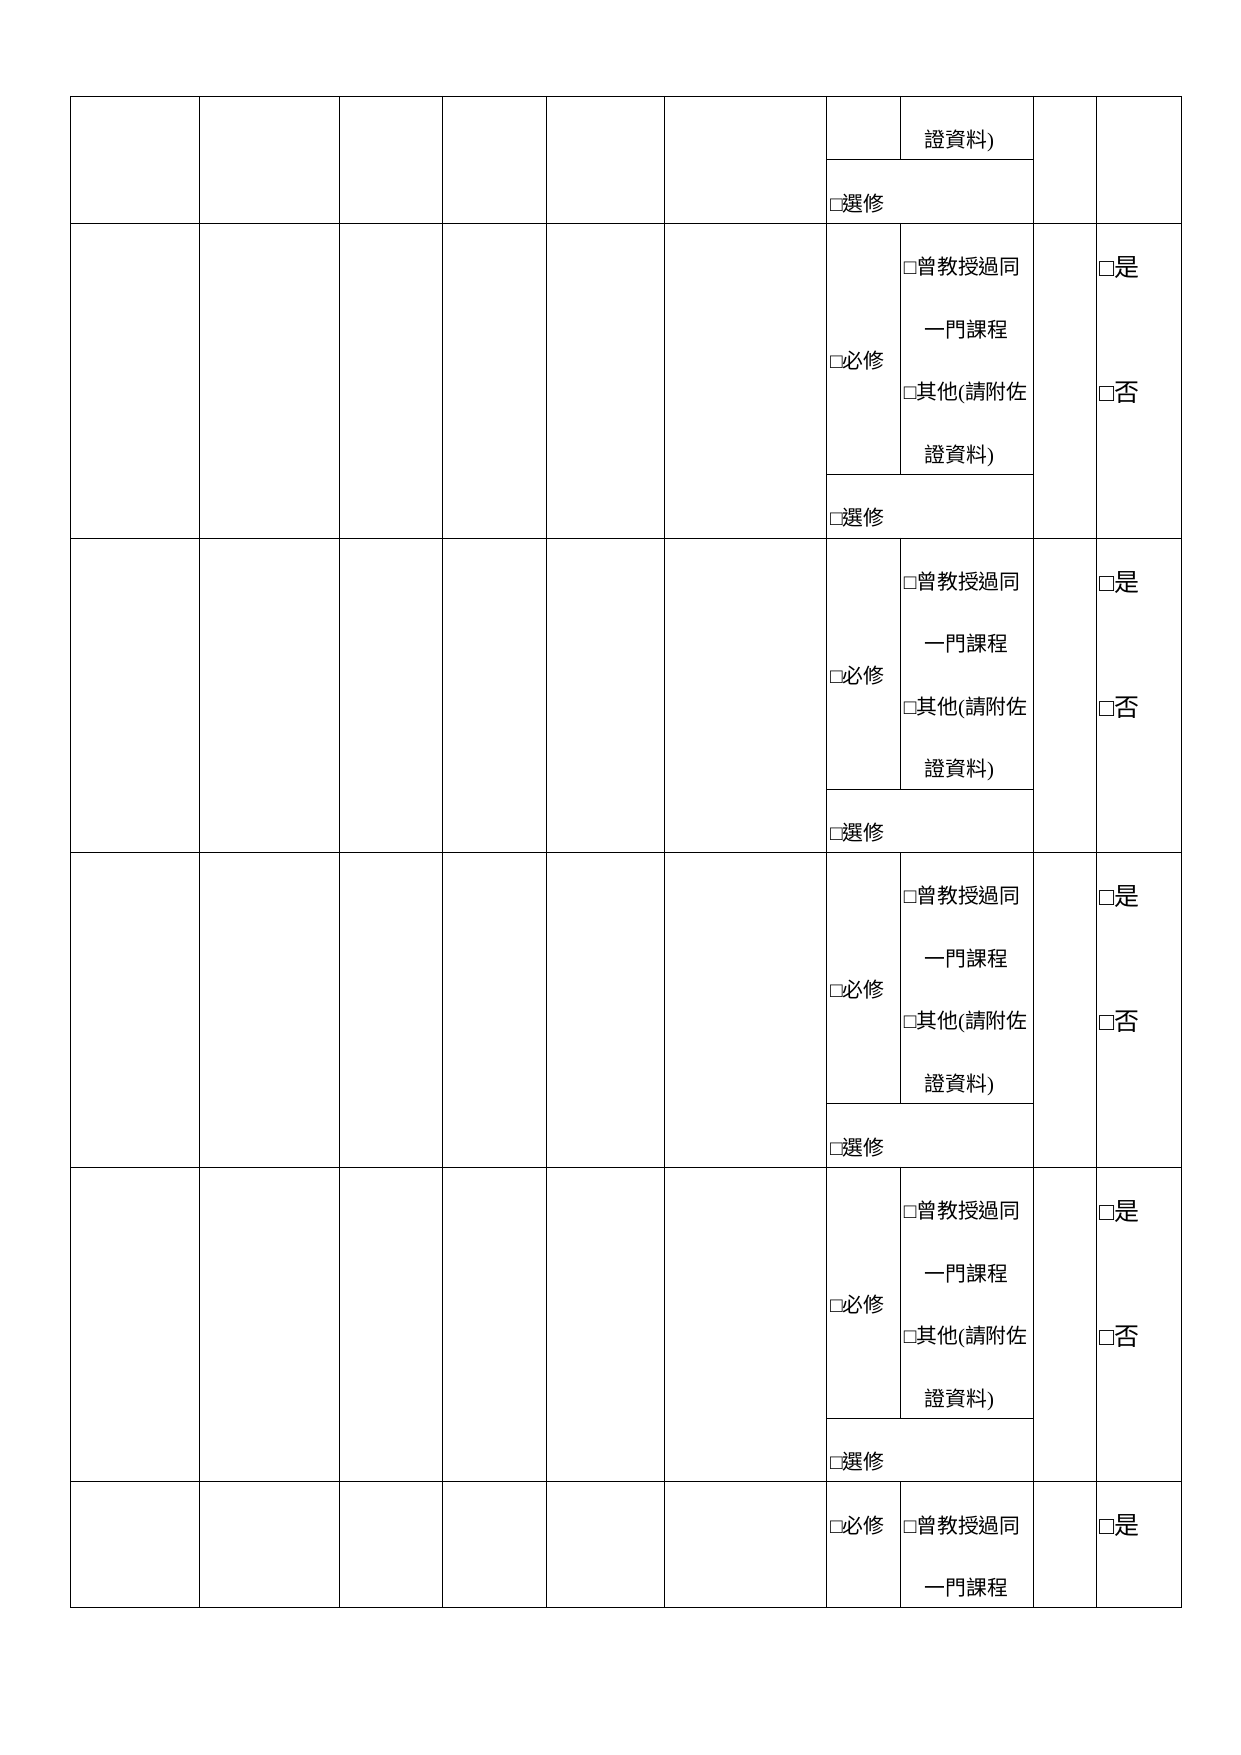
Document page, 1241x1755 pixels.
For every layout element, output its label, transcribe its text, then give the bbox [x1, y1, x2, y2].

table_cell [665, 224, 826, 537]
table_cell [547, 97, 664, 223]
table_cell □必修 [827, 1482, 900, 1607]
table_cell [665, 853, 826, 1167]
table_cell [1097, 97, 1181, 223]
table_cell [443, 853, 546, 1167]
table_cell [200, 97, 339, 223]
table_cell □選修 [827, 475, 1033, 537]
table_cell □是 □否 [1097, 224, 1181, 537]
table_cell [547, 224, 664, 537]
table_cell [1034, 1168, 1096, 1481]
table_cell [665, 97, 826, 223]
table_cell 證資料) [901, 97, 1033, 159]
table_cell □是 □否 [1097, 539, 1181, 852]
table_cell □選修 [827, 1104, 1033, 1167]
table_cell □必修 [827, 539, 900, 788]
table_cell [1034, 97, 1096, 223]
table_cell [200, 539, 339, 852]
table_cell [827, 97, 900, 159]
table_cell □曾教授過同一門課程 □其他(請附佐證資料) [901, 1168, 1033, 1418]
table_cell [1034, 539, 1096, 852]
table_cell [200, 224, 339, 537]
table_cell □必修 [827, 1168, 900, 1418]
table_cell [340, 853, 442, 1167]
table_cell □曾教授過同一門課程 □其他(請附佐證資料) [901, 224, 1033, 474]
table_cell [443, 1168, 546, 1481]
table_cell [547, 853, 664, 1167]
table_cell [443, 97, 546, 223]
table_cell □是 [1097, 1482, 1181, 1607]
table_cell [665, 1168, 826, 1481]
table_cell □曾教授過同一門課程 □其他(請附佐證資料) [901, 539, 1033, 788]
table_cell [443, 224, 546, 537]
table_cell □必修 [827, 853, 900, 1103]
table_cell □必修 [827, 224, 900, 474]
table_cell [665, 539, 826, 852]
table_cell [71, 853, 199, 1167]
table_cell [547, 1168, 664, 1481]
table_cell [71, 539, 199, 852]
table_cell [547, 1482, 664, 1607]
table_cell [200, 1482, 339, 1607]
table_cell [200, 1168, 339, 1481]
table_cell [340, 1168, 442, 1481]
table_cell [71, 1482, 199, 1607]
table_cell [1034, 224, 1096, 537]
table_cell [340, 1482, 442, 1607]
table_cell [1034, 1482, 1096, 1607]
table_cell [71, 224, 199, 537]
table_cell □是 □否 [1097, 853, 1181, 1167]
table_cell [547, 539, 664, 852]
table_cell [665, 1482, 826, 1607]
table_cell [71, 1168, 199, 1481]
table_cell [340, 539, 442, 852]
table_cell □選修 [827, 160, 1033, 223]
table_cell [1034, 853, 1096, 1167]
table_cell □是 □否 [1097, 1168, 1181, 1481]
table_cell □選修 [827, 1419, 1033, 1481]
table_cell [340, 224, 442, 537]
table_cell [340, 97, 442, 223]
table_cell [443, 539, 546, 852]
table_cell □曾教授過同一門課程 □其他(請附佐證資料) [901, 853, 1033, 1103]
table_cell [443, 1482, 546, 1607]
table_cell □曾教授過同一門課程 [901, 1482, 1033, 1607]
table_cell [200, 853, 339, 1167]
table_cell [71, 97, 199, 223]
table_cell □選修 [827, 790, 1033, 852]
